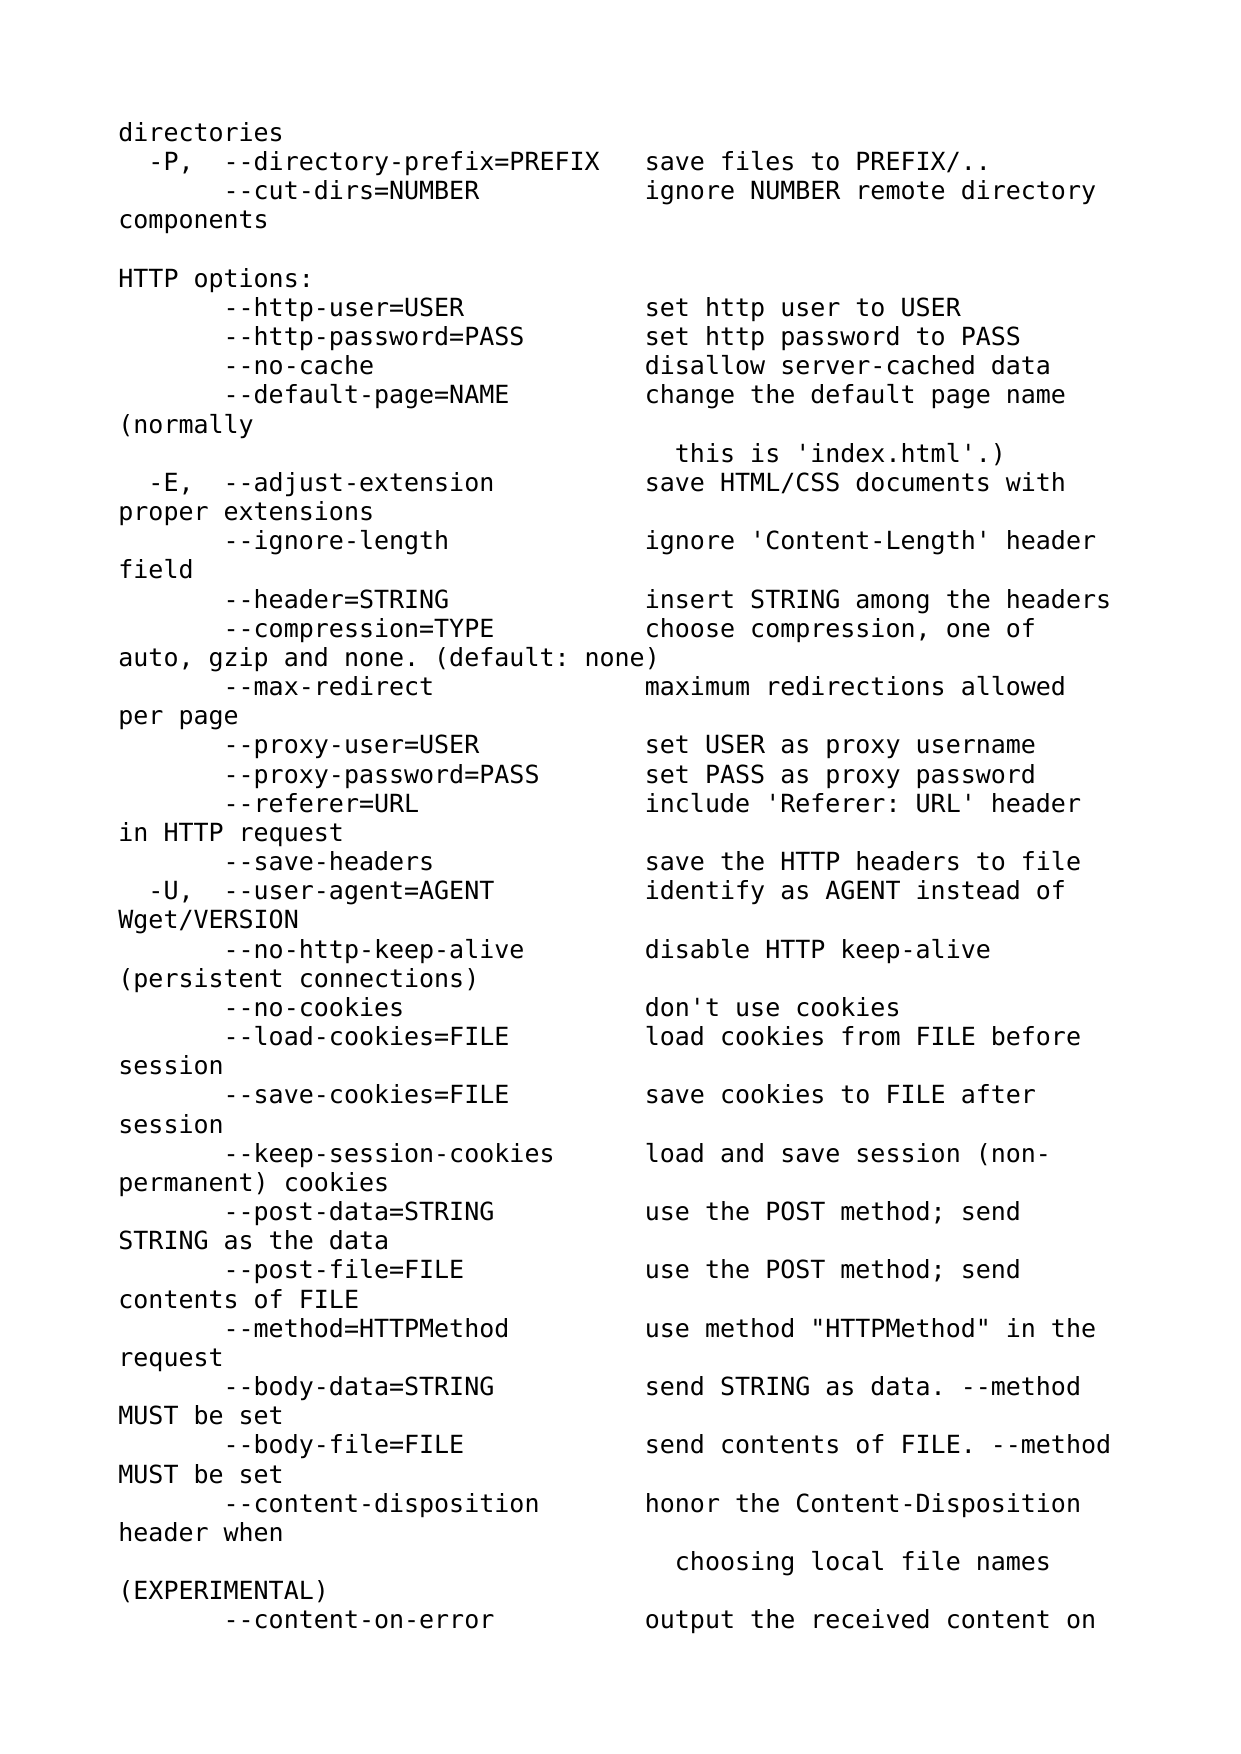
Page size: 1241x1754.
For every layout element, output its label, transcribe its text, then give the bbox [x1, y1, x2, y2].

text directories -P, --directory-prefix=PREFIX save files to PREFIX/.. --cut-dirs=NUMBER ignore NUMBER remote directory components HTTP options: --http-user=USER set http user to USER --http-password=PASS set http password to PASS --no-cache disallow server-cached data --default-page=NAME change the default page name (normally this is 'index.html'.) -E, --adjust-extension save HTML/CSS documents with proper extensions --ignore-length ignore 'Content-Length' header field --header=STRING insert STRING among the headers --compression=TYPE choose compression, one of auto, gzip and none. (default: none) --max-redirect maximum redirections allowed per page --proxy-user=USER set USER as proxy username --proxy-password=PASS set PASS as proxy password --referer=URL include 'Referer: URL' header in HTTP request --save-headers save the HTTP headers to file -U, --user-agent=AGENT identify as AGENT instead of Wget/VERSION --no-http-keep-alive disable HTTP keep-alive (persistent connections) --no-cookies don't use cookies --load-cookies=FILE load cookies from FILE before session --save-cookies=FILE save cookies to FILE after session --keep-session-cookies load and save session (non-permanent) cookies --post-data=STRING use the POST method; send STRING as the data --post-file=FILE use the POST method; send contents of FILE --method=HTTPMethod use method "HTTPMethod" in the request --body-data=STRING send STRING as data. --method MUST be set --body-file=FILE send contents of FILE. --method MUST be set --content-disposition honor the Content-Disposition header when choosing local file names (EXPERIMENTAL) --content-on-error output the received content on [118, 118, 1122, 1635]
